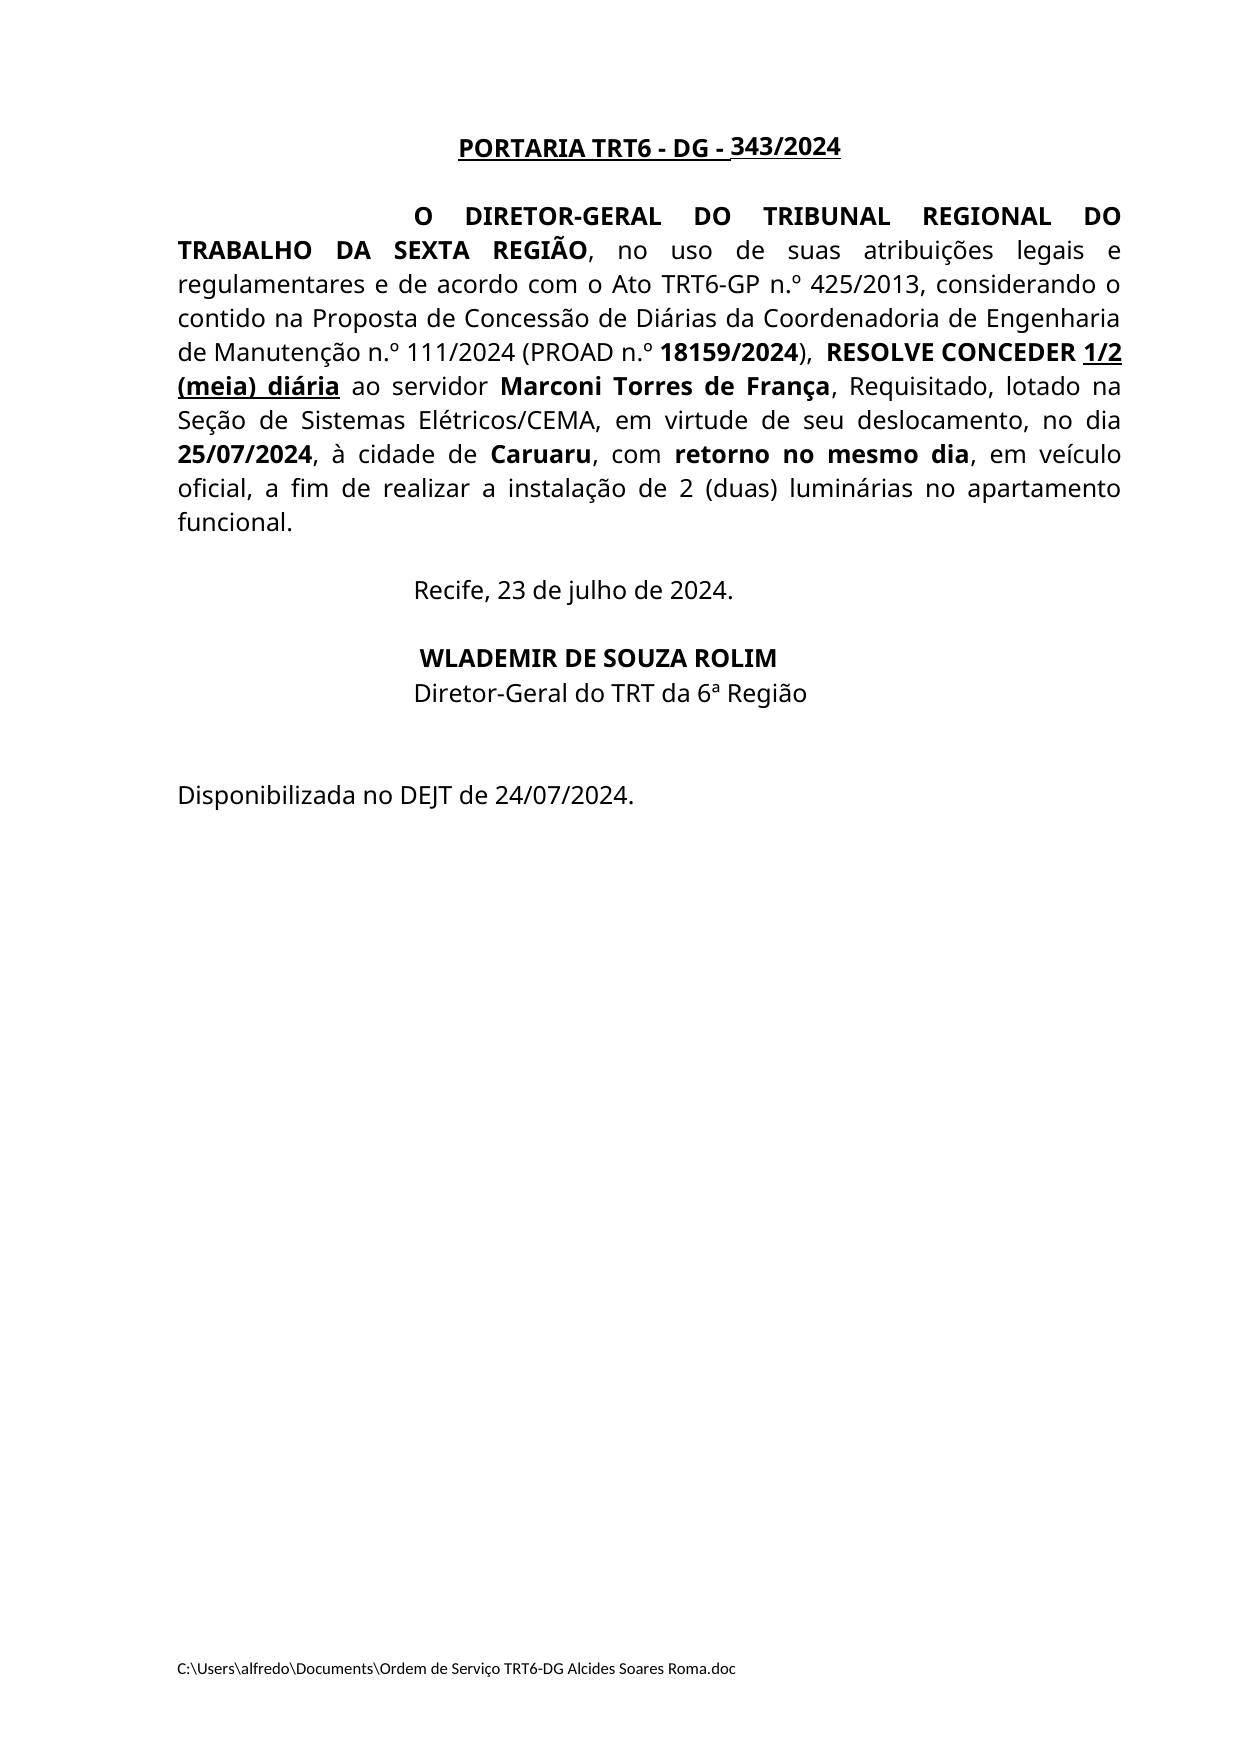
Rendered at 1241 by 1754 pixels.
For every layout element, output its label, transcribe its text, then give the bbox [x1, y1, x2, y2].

subtitle Disponibilizada no DEJT de 24/07/2024. [177, 777, 1122, 811]
subtitle O DIRETOR-GERAL DO TRIBUNAL REGIONAL DO TRABALHO DA SEXTA REGIÃO, no uso de suas atribuições legais e regulamentares e de acordo com o Ato TRT6-GP n.º 425/2013, considerando o contido na Proposta de Concessão de Diárias da Coordenadoria de Engenharia de Manutenção n.º 111/2024 (PROAD n.º 18159/2024), RESOLVE CONCEDER 1/2 (meia) diária ao servidor Marconi Torres de França, Requisitado, lotado na Seção de Sistemas Elétricos/CEMA, em virtude de seu deslocamento, no dia 25/07/2024, à cidade de Caruaru, com retorno no mesmo dia, em veículo oficial, a fim de realizar a instalação de 2 (duas) luminárias no apartamento funcional. [177, 198, 1122, 539]
subtitle WLADEMIR DE SOUZA ROLIM [177, 641, 1122, 675]
subtitle Diretor-Geral do TRT da 6ª Região [177, 675, 1122, 709]
subtitle PORTARIA TRT6 - DG - 343/2024 [177, 129, 1122, 164]
subtitle Recife, 23 de julho de 2024. [177, 573, 1122, 607]
